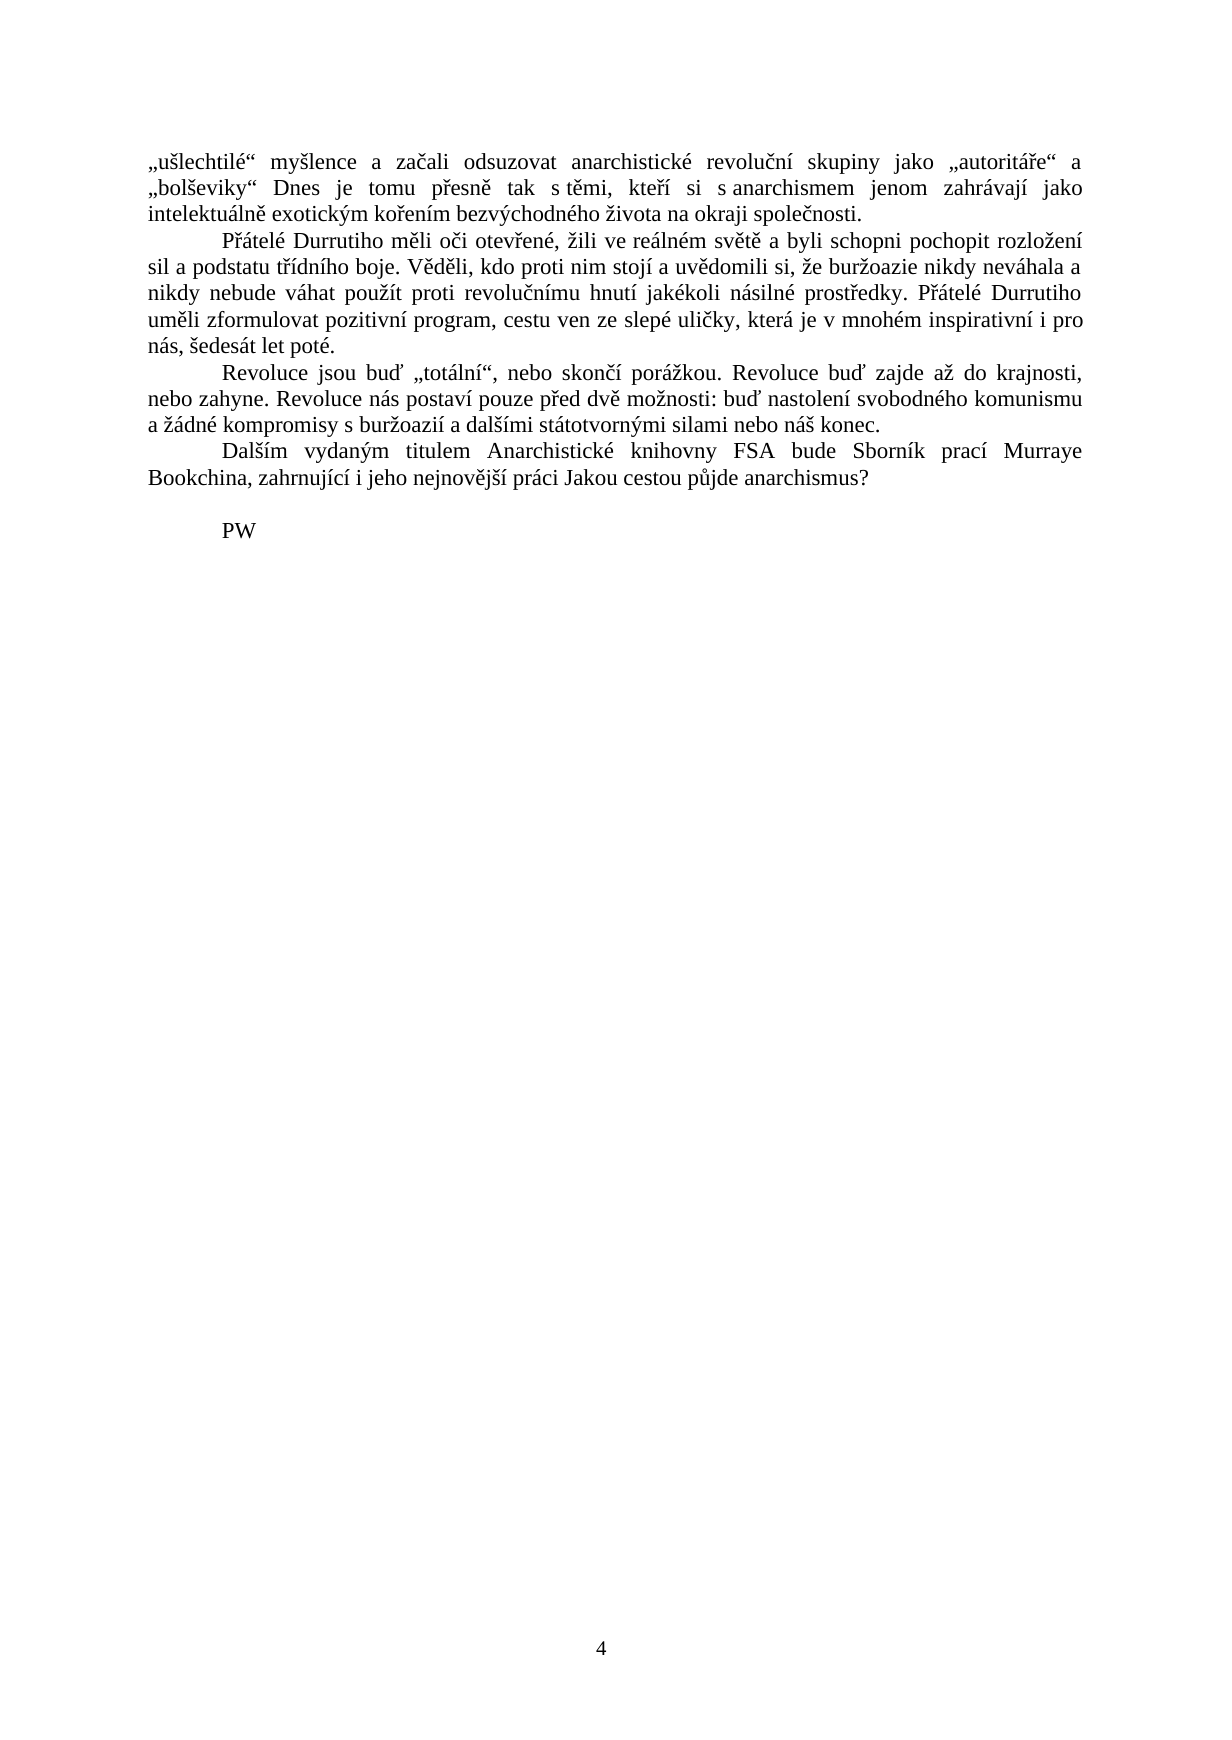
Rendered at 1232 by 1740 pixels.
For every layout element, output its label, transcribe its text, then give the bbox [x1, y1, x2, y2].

text Přátelé Durrutiho měli oči otevřené, žili ve reálném světě a byli schopni pochopit rozložení sil a podstatu třídního boje. Věděli, kdo proti nim stojí a uvědomili si, že buržoazie nikdy neváhala a nikdy nebude váhat použít proti revolučnímu hnutí jakékoli násilné prostředky. Přátelé Durrutiho uměli zformulovat pozitivní program, cestu ven ze slepé uličky, která je v mnohém inspirativní i pro nás, šedesát let poté. [148, 227, 1083, 358]
text Revoluce jsou buď „totální“, nebo skončí porážkou. Revoluce buď zajde až do krajnosti, nebo zahyne. Revoluce nás postaví pouze před dvě možnosti: buď nastolení svobodného komunismu a žádné kompromisy s buržoazií a dalšími státotvornými silami nebo náš konec. [148, 358, 1083, 438]
text PW [148, 517, 1083, 543]
text Dalším vydaným titulem Anarchistické knihovny FSA bude Sborník prací Murraye Bookchina, zahrnující i jeho nejnovější práci Jakou cestou půjde anarchismus? [148, 438, 1083, 490]
text „ušlechtilé“ myšlence a začali odsuzovat anarchistické revoluční skupiny jako „autoritáře“ a „bolševiky“ Dnes je tomu přesně tak s těmi, kteří si s anarchismem jenom zahrávají jako intelektuálně exotickým kořením bezvýchodného života na okraji společnosti. [148, 148, 1083, 227]
